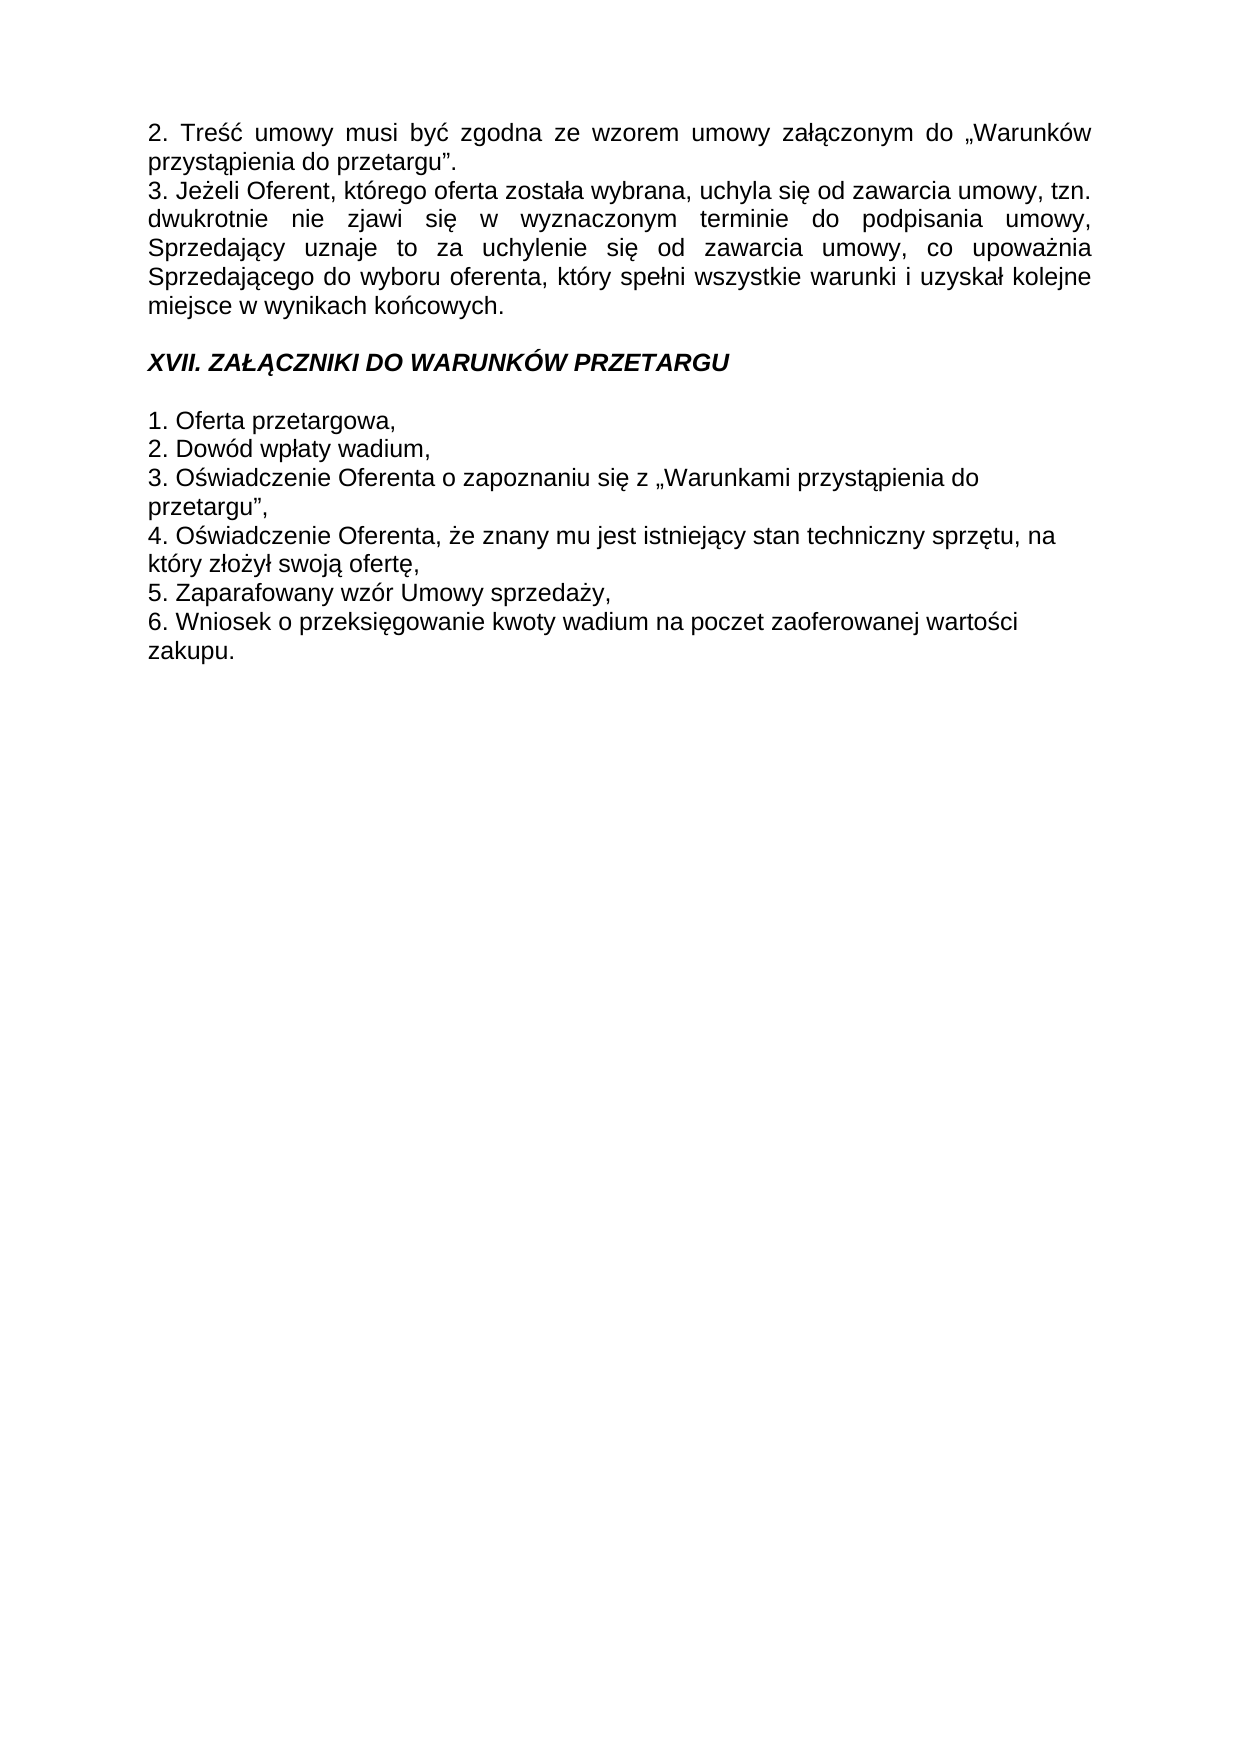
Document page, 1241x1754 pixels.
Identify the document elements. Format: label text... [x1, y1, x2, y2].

text 4. Oświadczenie Oferenta, że znany mu jest istniejący stan techniczny sprzętu, na który złożył swoją ofertę, [148, 521, 1093, 578]
text 3. Jeżeli Oferent, którego oferta została wybrana, uchyla się od zawarcia umowy, tzn. dwukrotnie nie zjawi się w wyznaczonym terminie do podpisania umowy, Sprzedający uznaje to za uchylenie się od zawarcia umowy, co upoważnia Sprzedającego do wyboru oferenta, który spełni wszystkie warunki i uzyskał kolejne miejsce w wynikach końcowych. [148, 176, 1093, 319]
text 1. Oferta przetargowa, [148, 406, 1093, 434]
text 2. Treść umowy musi być zgodna ze wzorem umowy załączonym do „Warunków przystąpienia do przetargu”. [148, 118, 1093, 176]
text 6. Wniosek o przeksięgowanie kwoty wadium na poczet zaoferowanej wartości zakupu. [148, 607, 1093, 664]
text 3. Oświadczenie Oferenta o zapoznaniu się z „Warunkami przystąpienia do przetargu”, [148, 463, 1093, 521]
text 2. Dowód wpłaty wadium, [148, 434, 1093, 463]
text 5. Zaparafowany wzór Umowy sprzedaży, [148, 578, 1093, 607]
text XVII. ZAŁĄCZNIKI DO WARUNKÓW PRZETARGU [148, 348, 1093, 377]
